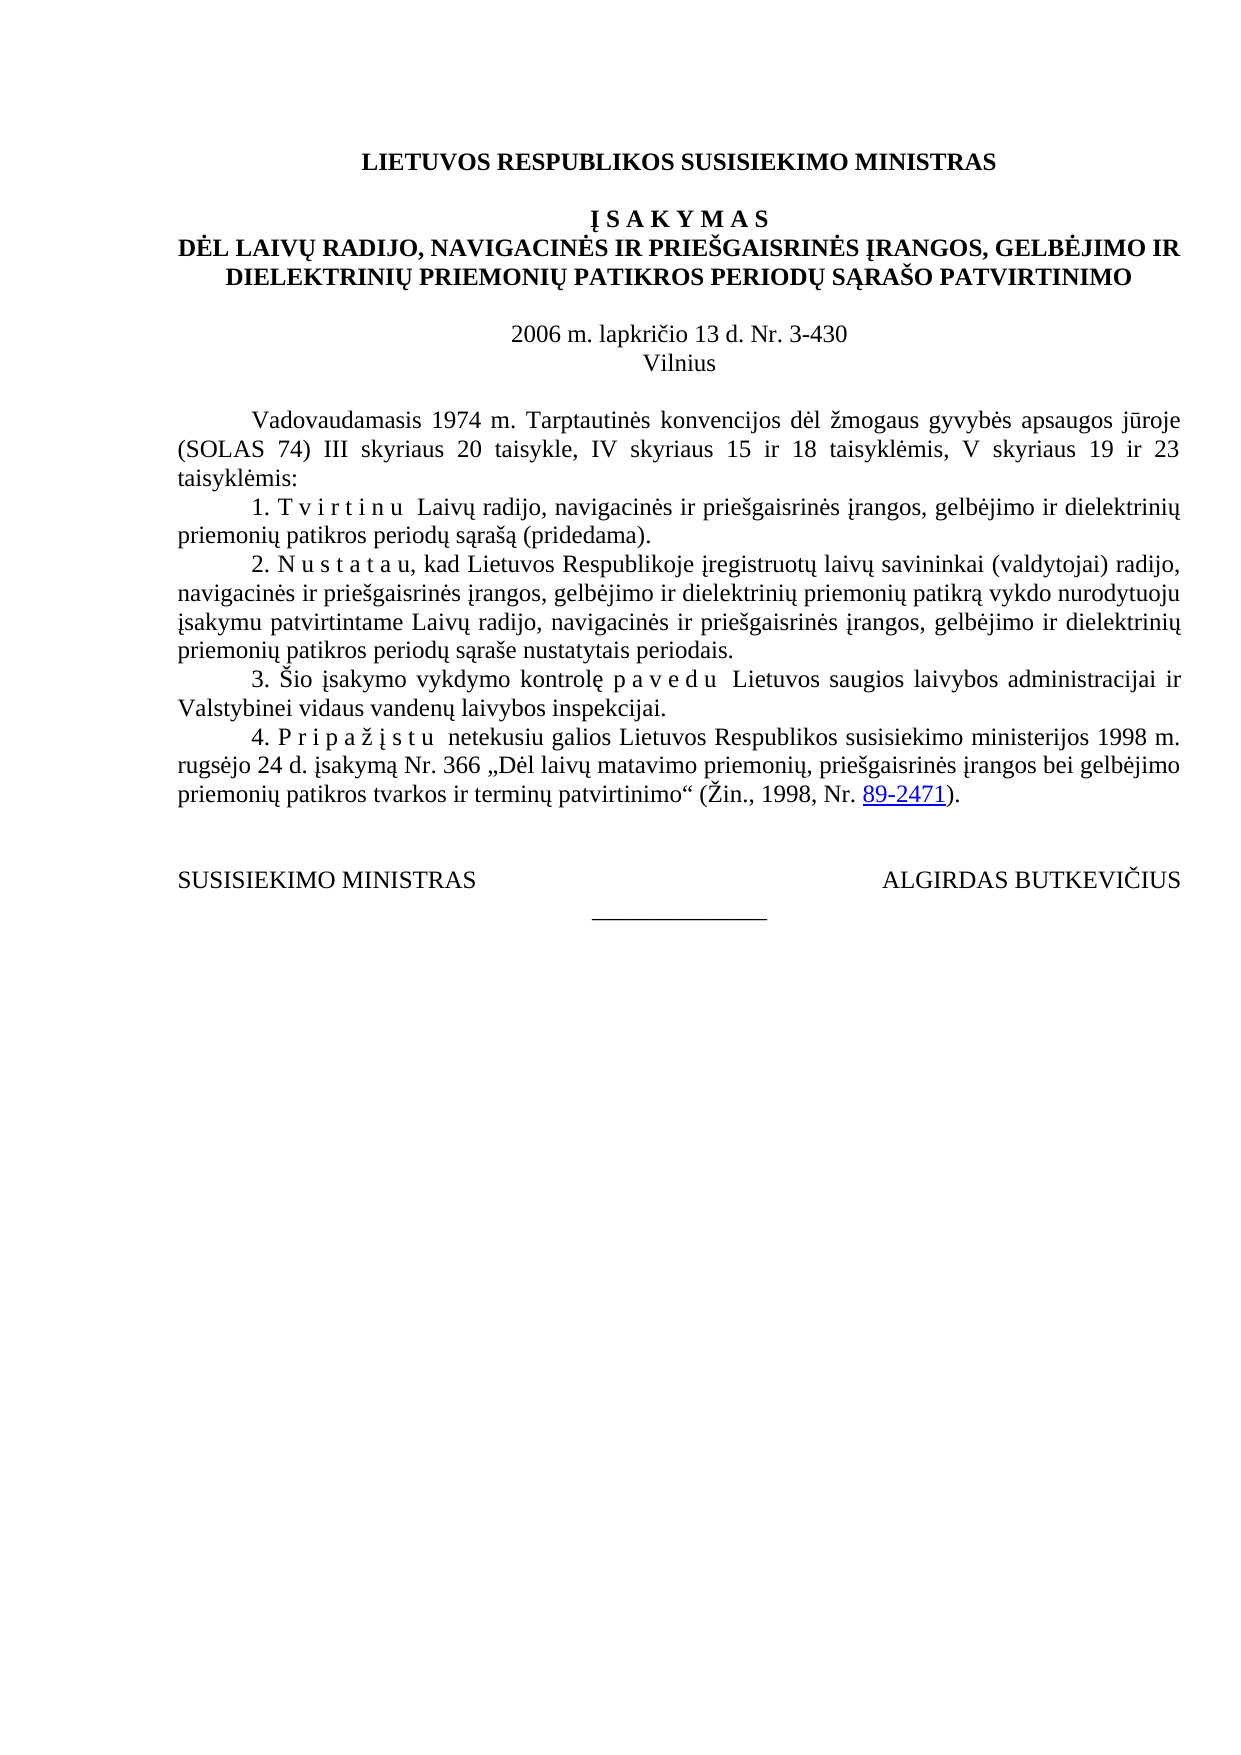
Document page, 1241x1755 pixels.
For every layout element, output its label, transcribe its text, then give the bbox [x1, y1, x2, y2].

text Vilnius [177, 348, 1181, 377]
text Vadovaudamasis 1974 m. Tarptautinės konvencijos dėl žmogaus gyvybės apsaugos jūroje (SOLAS 74) III skyriaus 20 taisykle, IV skyriaus 15 ir 18 taisyklėmis, V skyriaus 19 ir 23 taisyklėmis: [177, 406, 1181, 492]
text LIETUVOS RESPUBLIKOS SUSISIEKIMO MINISTRAS [177, 147, 1181, 176]
text DĖL LAIVŲ RADIJO, NAVIGACINĖS IR PRIEŠGAISRINĖS ĮRANGOS, GELBĖJIMO IR DIELEKTRINIŲ PRIEMONIŲ PATIKROS PERIODŲ SĄRAŠO PATVIRTINIMO [177, 233, 1181, 291]
text Į S A K Y M A S [177, 204, 1181, 233]
text ______________ [177, 894, 1181, 923]
text SUSISIEKIMO MINISTRAS ALGIRDAS BUTKEVIČIUS [177, 866, 1181, 894]
text 1. Tvirtinu Laivų radijo, navigacinės ir priešgaisrinės įrangos, gelbėjimo ir dielektrinių priemonių patikros periodų sąrašą (pridedama). [177, 492, 1181, 549]
text 3. Šio įsakymo vykdymo kontrolę pavedu Lietuvos saugios laivybos administracijai ir Valstybinei vidaus vandenų laivybos inspekcijai. [177, 664, 1181, 722]
text 2. Nustatau, kad Lietuvos Respublikoje įregistruotų laivų savininkai (valdytojai) radijo, navigacinės ir priešgaisrinės įrangos, gelbėjimo ir dielektrinių priemonių patikrą vykdo nurodytuoju įsakymu patvirtintame Laivų radijo, navigacinės ir priešgaisrinės įrangos, gelbėjimo ir dielektrinių priemonių patikros periodų sąraše nustatytais periodais. [177, 549, 1181, 664]
text 4. Pripažįstu netekusiu galios Lietuvos Respublikos susisiekimo ministerijos 1998 m. rugsėjo 24 d. įsakymą Nr. 366 „Dėl laivų matavimo priemonių, priešgaisrinės įrangos bei gelbėjimo priemonių patikros tvarkos ir terminų patvirtinimo“ (Žin., 1998, Nr. 89-2471). [177, 722, 1181, 808]
text 2006 m. lapkričio 13 d. Nr. 3-430 [177, 319, 1181, 348]
